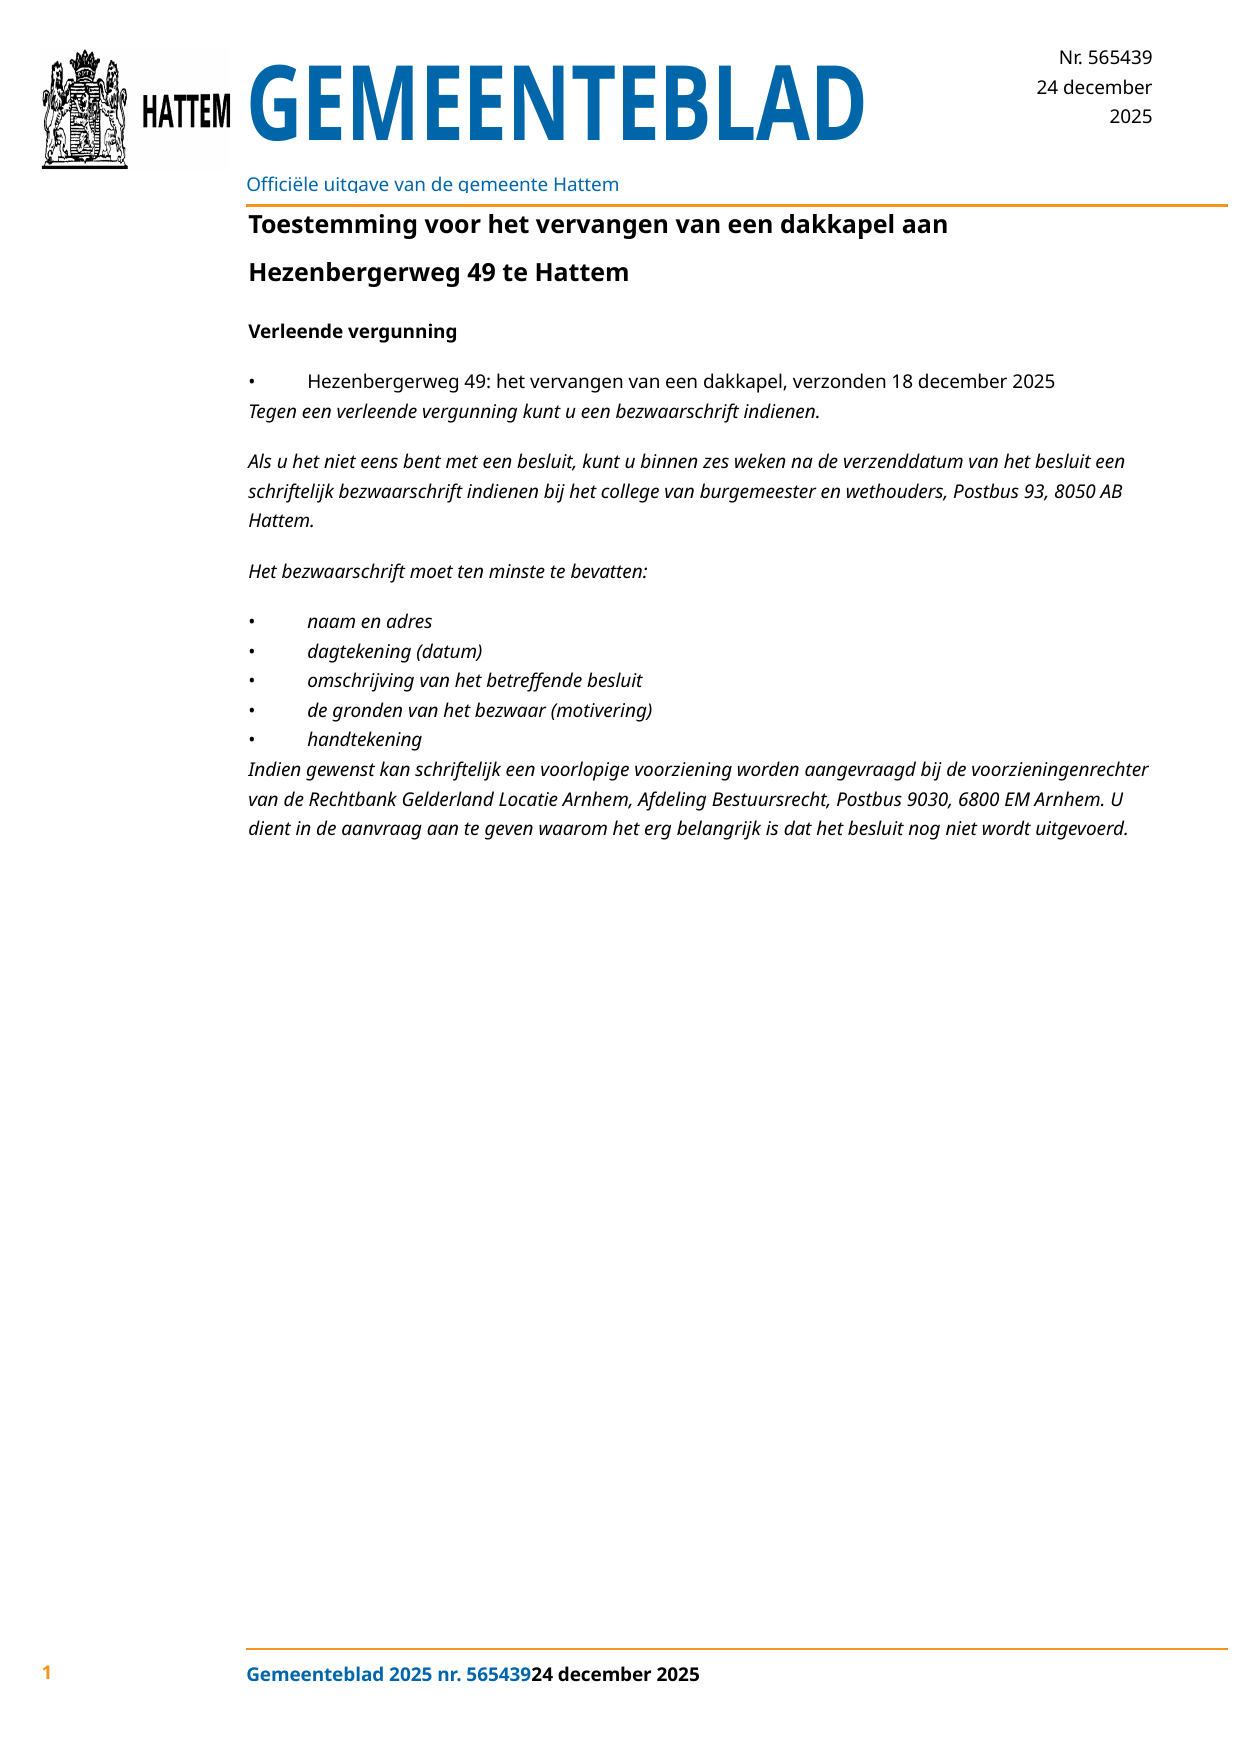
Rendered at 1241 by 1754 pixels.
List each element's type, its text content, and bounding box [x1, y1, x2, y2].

text Tegen een verleende vergunning kunt u een bezwaarschrift indienen. [248, 398, 1152, 424]
picture [41, 47, 231, 172]
list dagtekening (datum) [248, 638, 1152, 664]
text Verleende vergunning [248, 318, 1152, 344]
list de gronden van het bezwaar (motivering) [248, 697, 1152, 723]
list naam en adres [248, 608, 1152, 634]
text Als u het niet eens bent met een besluit, kunt u binnen zes weken na de verzenddatum van het besluit een schriftelijk bezwaarschrift indienen bij het college van burgemeester en wethouders, Postbus 93, 8050 AB Hattem. [248, 448, 1152, 533]
text Toestemming voor het vervangen van een dakkapel aan Hezenbergerweg 49 te Hattem [248, 207, 1152, 288]
text Het bezwaarschrift moet ten minste te bevatten: [248, 558, 1152, 584]
text Indien gewenst kan schriftelijk een voorlopige voorziening worden aangevraagd bij de voorzieningenrechter van de Rechtbank Gelderland Locatie Arnhem, Afdeling Bestuursrecht, Postbus 9030, 6800 EM Arnhem. U dient in de aanvraag aan te geven waarom het erg belangrijk is dat het besluit nog niet wordt uitgevoerd. [248, 756, 1152, 841]
list Hezenbergerweg 49: het vervangen van een dakkapel, verzonden 18 december 2025 [248, 368, 1152, 394]
list handtekening [248, 727, 1152, 752]
list omschrijving van het betreffende besluit [248, 667, 1152, 693]
